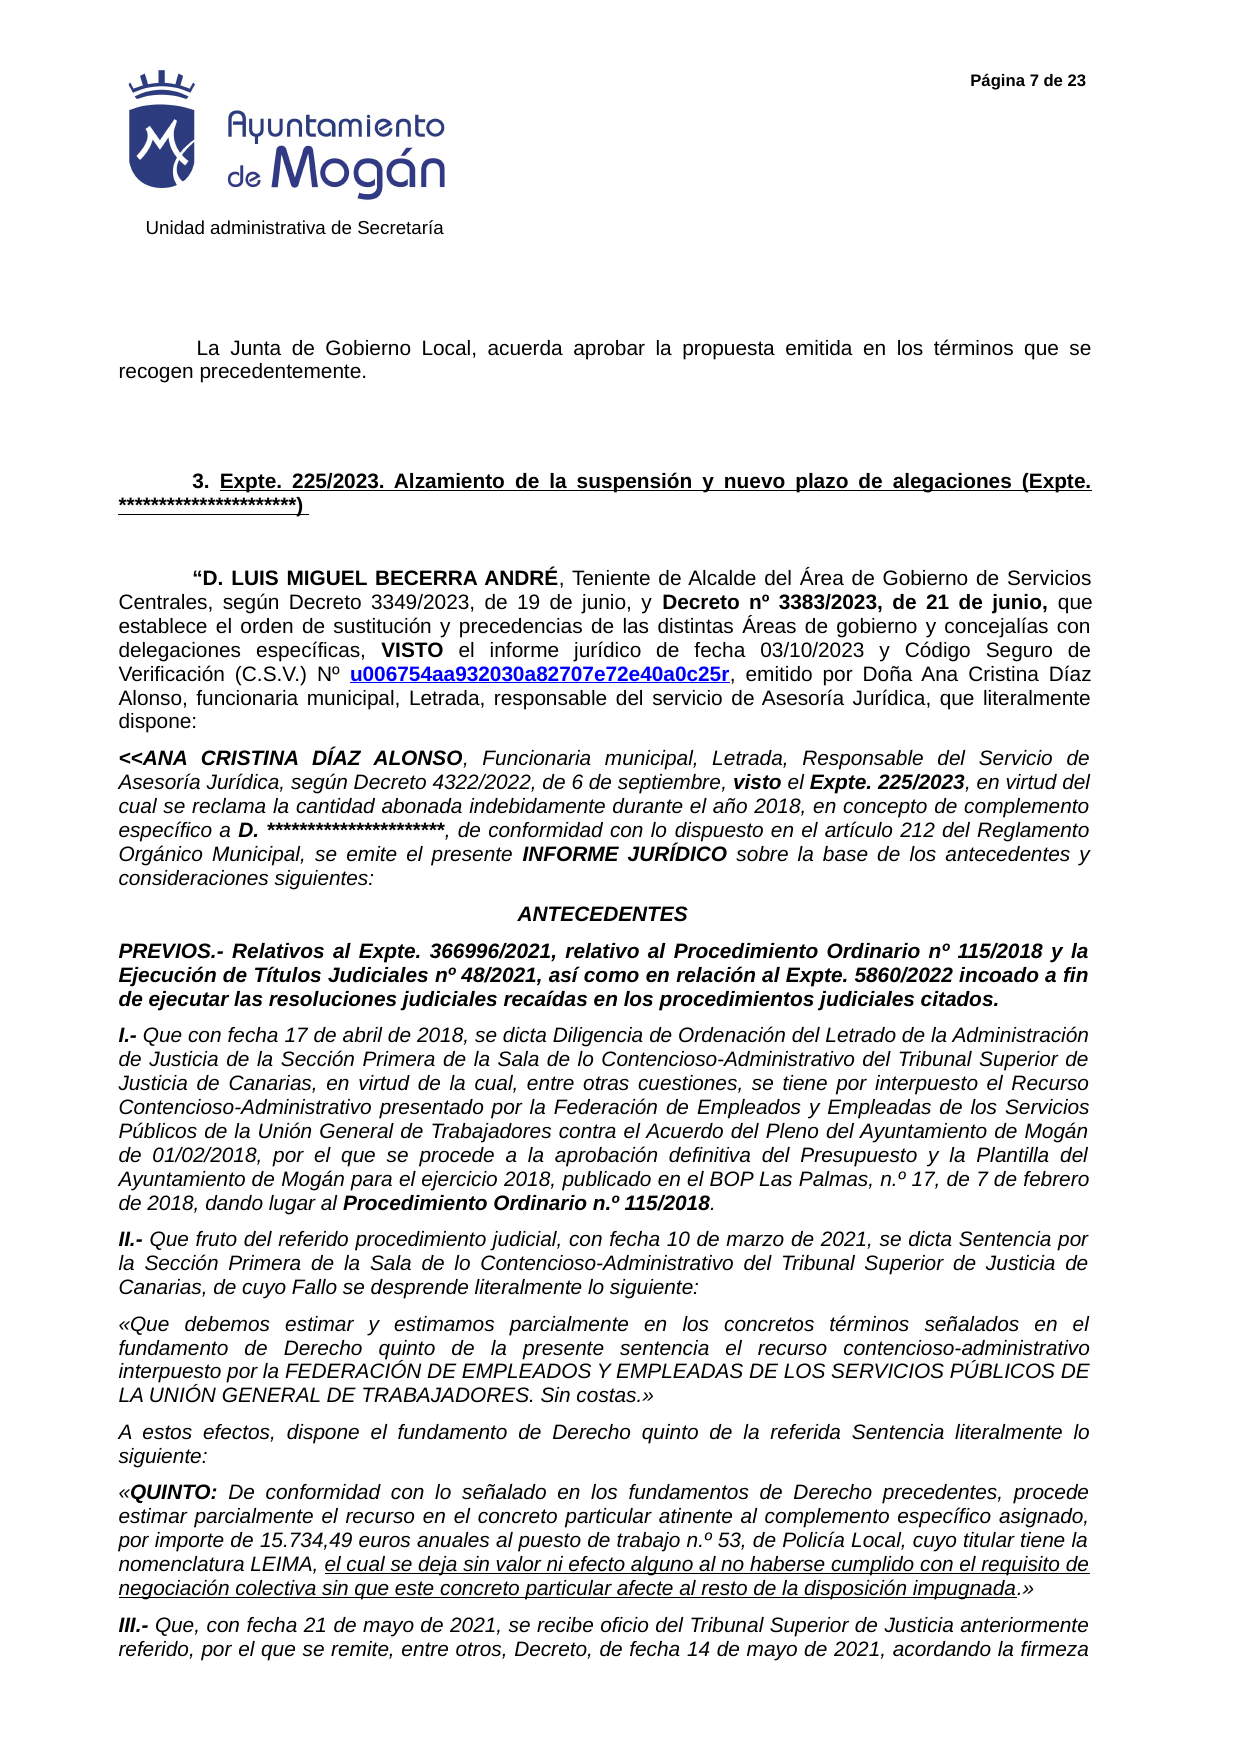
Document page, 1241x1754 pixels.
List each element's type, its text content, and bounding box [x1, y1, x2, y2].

text “D. LUIS MIGUEL BECERRA ANDRÉ, Teniente de Alcalde del Área de Gobierno de Servicios Centrales, según Decreto 3349/2023, de 19 de junio, y Decreto nº 3383/2023, de 21 de junio, que establece el orden de sustitución y precedencias de las distintas Áreas de gobierno y concejalías con delegaciones específicas, VISTO el informe jurídico de fecha 03/10/2023 y Código Seguro de Verificación (C.S.V.) Nº u006754aa932030a82707e72e40a0c25r, emitido por Doña Ana Cristina Díaz Alonso, funcionaria municipal, Letrada, responsable del servicio de Asesoría Jurídica, que literalmente dispone: [118, 566, 1092, 733]
text «QUINTO: De conformidad con lo señalado en los fundamentos de Derecho precedentes, procede estimar parcialmente el recurso en el concreto particular atinente al complemento específico asignado, por importe de 15.734,49 euros anuales al puesto de trabajo n.º 53, de Policía Local, cuyo titular tiene la nomenclatura LEIMA, el cual se deja sin valor ni efecto alguno al no haberse cumplido con el requisito de negociación colectiva sin que este concreto particular afecte al resto de la disposición impugnada.» [118, 1480, 1092, 1600]
text <<ANA CRISTINA DÍAZ ALONSO, Funcionaria municipal, Letrada, Responsable del Servicio de Asesoría Jurídica, según Decreto 4322/2022, de 6 de septiembre, visto el Expte. 225/2023, en virtud del cual se reclama la cantidad abonada indebidamente durante el año 2018, en concepto de complemento específico a D. **********************, de conformidad con lo dispuesto en el artículo 212 del Reglamento Orgánico Municipal, se emite el presente INFORME JURÍDICO sobre la base de los antecedentes y consideraciones siguientes: [118, 746, 1092, 889]
text ANTECEDENTES [118, 902, 1092, 926]
text II.- Que fruto del referido procedimiento judicial, con fecha 10 de marzo de 2021, se dicta Sentencia por la Sección Primera de la Sala de lo Contencioso-Administrativo del Tribunal Superior de Justicia de Canarias, de cuyo Fallo se desprende literalmente lo siguiente: [118, 1227, 1092, 1299]
text La Junta de Gobierno Local, acuerda aprobar la propuesta emitida en los términos que se recogen precedentemente. [118, 335, 1092, 383]
text «Que debemos estimar y estimamos parcialmente en los concretos términos señalados en el fundamento de Derecho quinto de la presente sentencia el recurso contencioso-administrativo interpuesto por la FEDERACIÓN DE EMPLEADOS Y EMPLEADAS DE LOS SERVICIOS PÚBLICOS DE LA UNIÓN GENERAL DE TRABAJADORES. Sin costas.» [118, 1311, 1092, 1407]
picture [128, 70, 445, 206]
text I.- Que con fecha 17 de abril de 2018, se dicta Diligencia de Ordenación del Letrado de la Administración de Justicia de la Sección Primera de la Sala de lo Contencioso-Administrativo del Tribunal Superior de Justicia de Canarias, en virtud de la cual, entre otras cuestiones, se tiene por interpuesto el Recurso Contencioso-Administrativo presentado por la Federación de Empleados y Empleadas de los Servicios Públicos de la Unión General de Trabajadores contra el Acuerdo del Pleno del Ayuntamiento de Mogán de 01/02/2018, por el que se procede a la aprobación definitiva del Presupuesto y la Plantilla del Ayuntamiento de Mogán para el ejercicio 2018, publicado en el BOP Las Palmas, n.º 17, de 7 de febrero de 2018, dando lugar al Procedimiento Ordinario n.º 115/2018. [118, 1023, 1092, 1214]
text PREVIOS.- Relativos al Expte. 366996/2021, relativo al Procedimiento Ordinario nº 115/2018 y la Ejecución de Títulos Judiciales nº 48/2021, así como en relación al Expte. 5860/2022 incoado a fin de ejecutar las resoluciones judiciales recaídas en los procedimientos judiciales citados. [118, 938, 1092, 1010]
text 3. Expte. 225/2023. Alzamiento de la suspensión y nuevo plazo de alegaciones (Expte. **********************) [118, 469, 1092, 517]
text A estos efectos, dispone el fundamento de Derecho quinto de la referida Sentencia literalmente lo siguiente: [118, 1420, 1092, 1468]
text III.- Que, con fecha 21 de mayo de 2021, se recibe oficio del Tribunal Superior de Justicia anteriormente referido, por el que se remite, entre otros, Decreto, de fecha 14 de mayo de 2021, acordando la firmeza [118, 1612, 1092, 1660]
